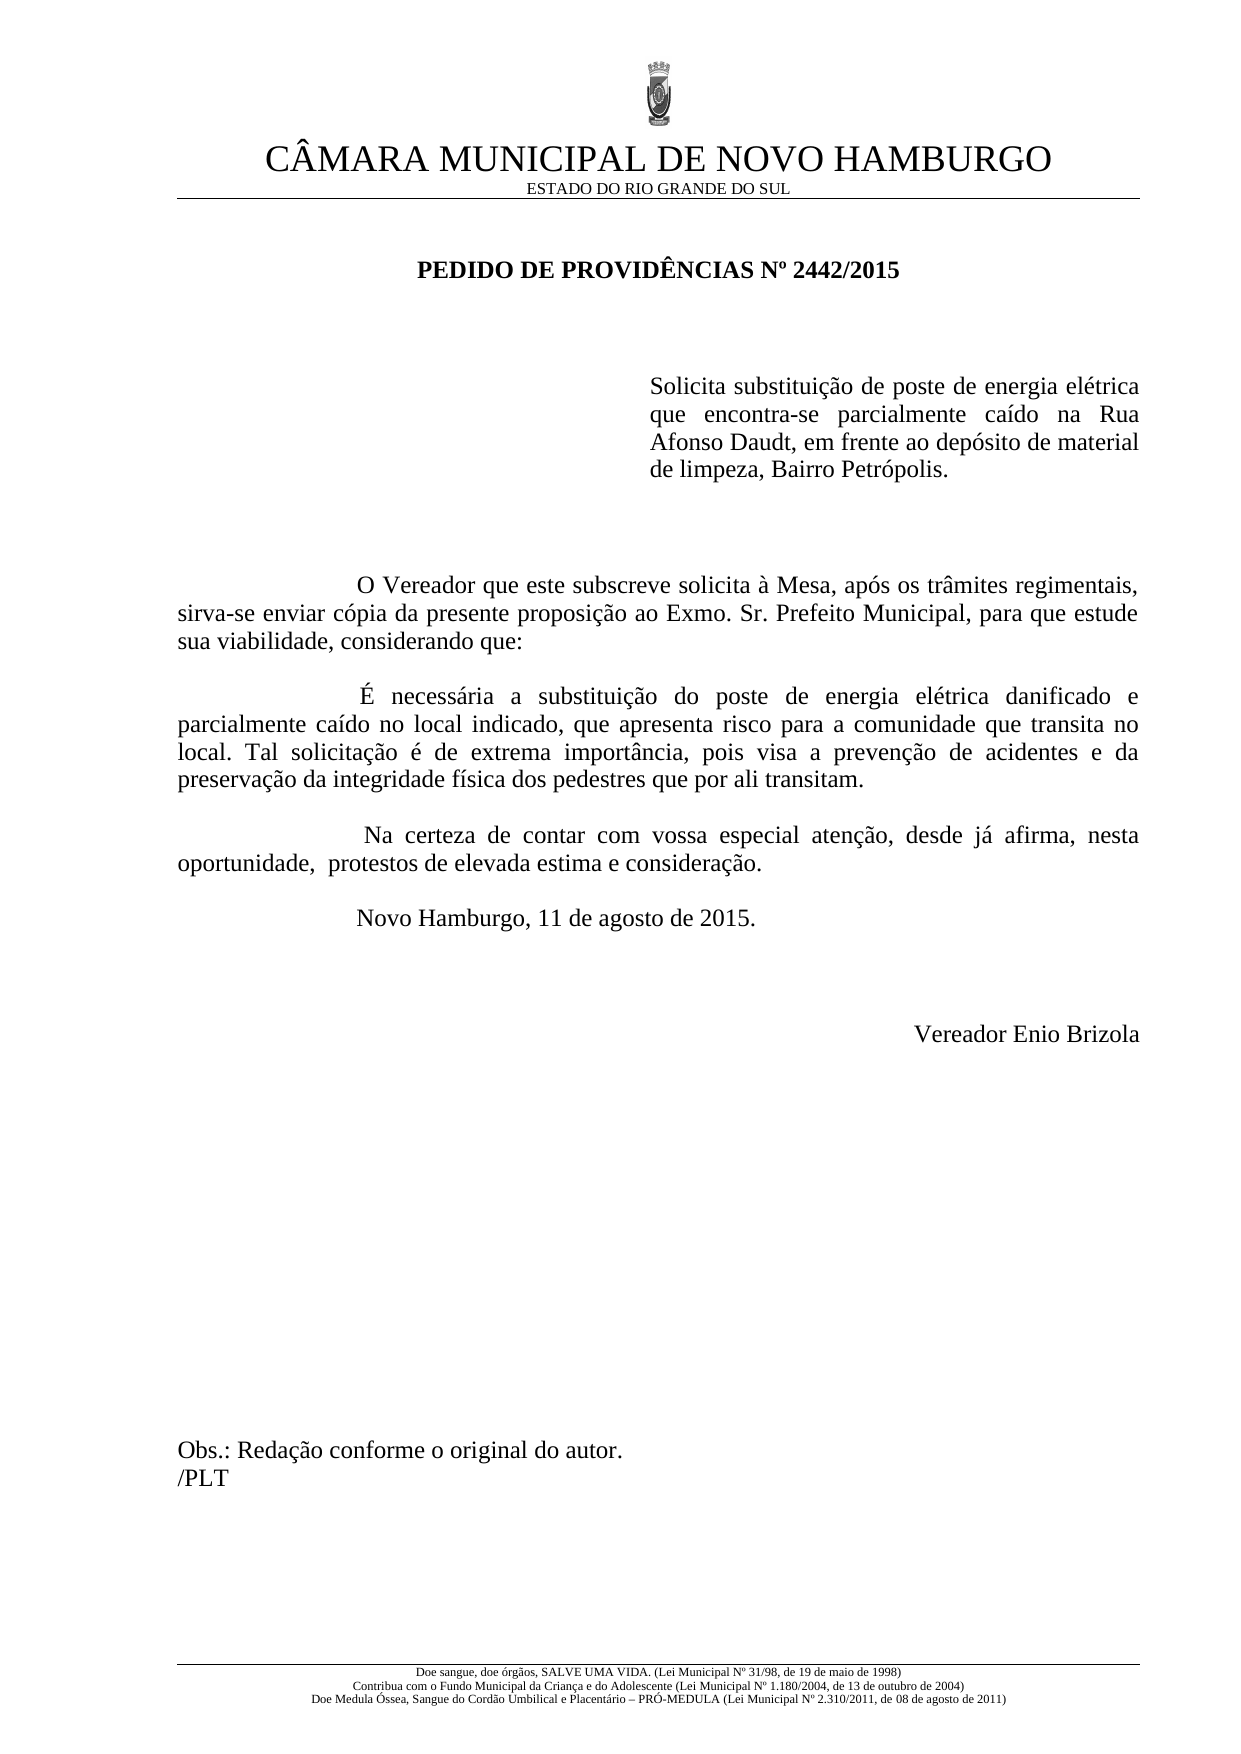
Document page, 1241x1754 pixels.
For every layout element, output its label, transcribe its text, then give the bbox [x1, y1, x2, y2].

text O Vereador que este subscreve solicita à Mesa, após os trâmites regimentais, sirva-se enviar cópia da presente proposição ao Exmo. Sr. Prefeito Municipal, para que estude sua viabilidade, considerando que: [177, 572, 1140, 655]
text PEDIDO DE PROVIDÊNCIAS Nº 2442/2015 [177, 256, 1140, 284]
text Vereador Enio Brizola [177, 1020, 1140, 1048]
text É necessária a substituição do poste de energia elétrica danificado e parcialmente caído no local indicado, que apresenta risco para a comunidade que transita no local. Tal solicitação é de extrema importância, pois visa a prevenção de acidentes e da preservação da integridade física dos pedestres que por ali transitam. [177, 682, 1140, 793]
text Obs.: Redação conforme o original do autor. [177, 1436, 1140, 1464]
text Novo Hamburgo, 11 de agosto de 2015. [177, 904, 1140, 932]
text /PLT [177, 1464, 1140, 1491]
text Na certeza de contar com vossa especial atenção, desde já afirma, nesta oportunidade, protestos de elevada estima e consideração. [177, 821, 1140, 876]
text Solicita substituição de poste de energia elétrica que encontra-se parcialmente caído na Rua Afonso Daudt, em frente ao depósito de material de limpeza, Bairro Petrópolis. [649, 372, 1140, 483]
